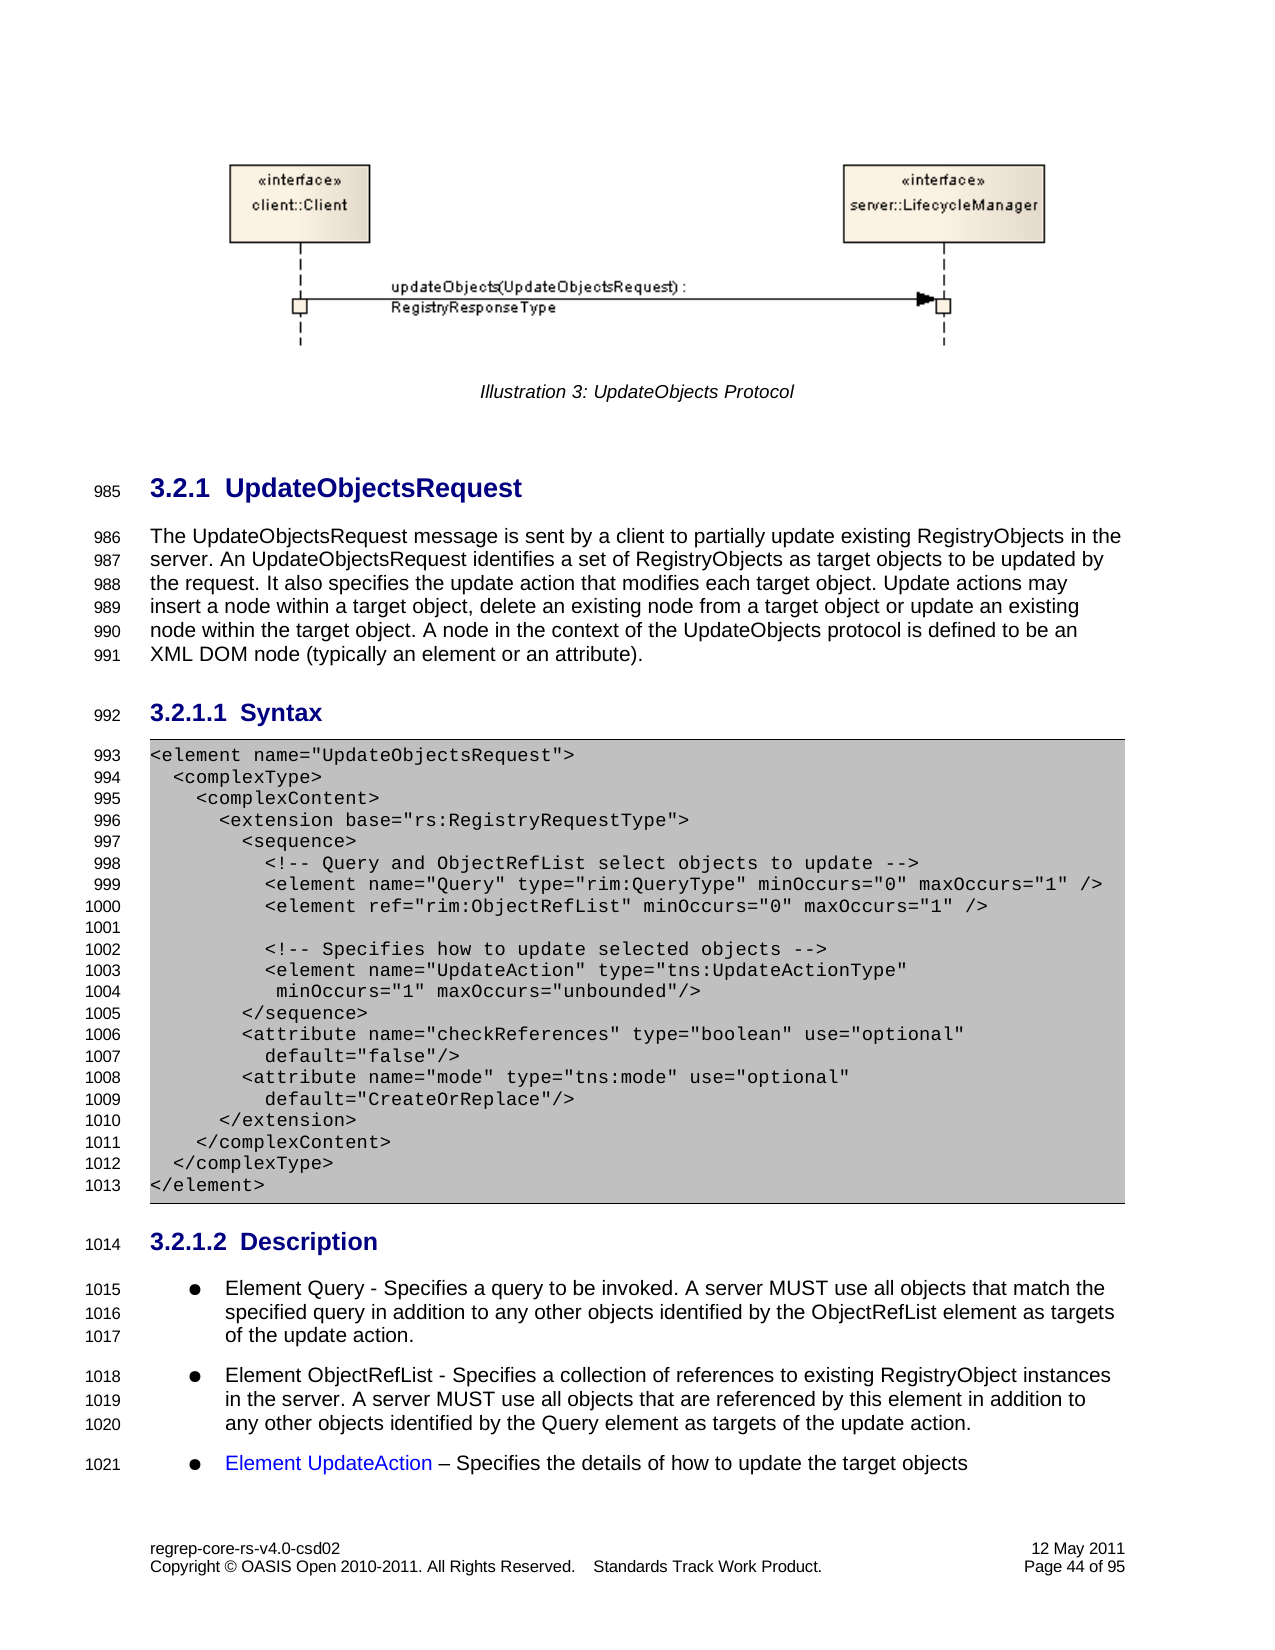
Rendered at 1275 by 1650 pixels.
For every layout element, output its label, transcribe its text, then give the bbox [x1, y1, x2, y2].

list Element UpdateAction – Specifies the details of how to update the target objects [187, 1451, 1125, 1475]
text <!-- Specifies how to update selected objects --> [150, 939, 1125, 960]
subtitle Description [150, 1228, 1125, 1256]
text <attribute name="checkReferences" type="boolean" use="optional" [150, 1025, 1125, 1046]
text <complexType> [150, 767, 1125, 789]
text <complexContent> [150, 789, 1125, 810]
picture [215, 150, 1061, 382]
subtitle Syntax [150, 699, 1125, 727]
text <element ref="rim:ObjectRefList" minOccurs="0" maxOccurs="1" /> [150, 896, 1125, 917]
text <element name="Query" type="rim:QueryType" minOccurs="0" maxOccurs="1" /> [150, 874, 1125, 896]
text <!-- Query and ObjectRefList select objects to update --> [150, 853, 1125, 874]
text </element> [150, 1168, 1125, 1203]
list Element ObjectRefList - Specifies a collection of references to existing RegistryObject instances in the server. A server MUST use all objects that are referenced by this element in addition to any other objects identified by the Query element as targets of the update action. [187, 1364, 1125, 1434]
text minOccurs="1" maxOccurs="unbounded"/> [150, 982, 1125, 1003]
text </extension> [150, 1111, 1125, 1132]
subtitle UpdateObjectsRequest [150, 473, 1125, 503]
text </complexType> [150, 1153, 1125, 1168]
text </sequence> [150, 1003, 1125, 1025]
text <sequence> [150, 832, 1125, 853]
text <attribute name="mode" type="tns:mode" use="optional" [150, 1068, 1125, 1089]
text default="CreateOrReplace"/> [150, 1089, 1125, 1111]
text <element name="UpdateObjectsRequest"> [150, 740, 1125, 767]
text <element name="UpdateAction" type="tns:UpdateActionType" [150, 960, 1125, 982]
text <extension base="rs:RegistryRequestType"> [150, 810, 1125, 832]
text </complexContent> [150, 1132, 1125, 1153]
text The UpdateObjectsRequest message is sent by a client to partially update existing RegistryObjects in the server. An UpdateObjectsRequest identifies a set of RegistryObjects as target objects to be updated by the request. It also specifies the update action that modifies each target object. Update actions may insert a node within a target object, delete an existing node from a target object or update an existing node within the target object. A node in the context of the UpdateObjects protocol is defined to be an XML DOM node (typically an element or an attribute). [150, 524, 1125, 666]
text default="false"/> [150, 1046, 1125, 1068]
text Illustration 3: UpdateObjects Protocol [206, 162, 1069, 402]
list Element Query - Specifies a query to be invoked. A server MUST use all objects that match the specified query in addition to any other objects identified by the ObjectRefList element as targets of the update action. [187, 1277, 1125, 1347]
